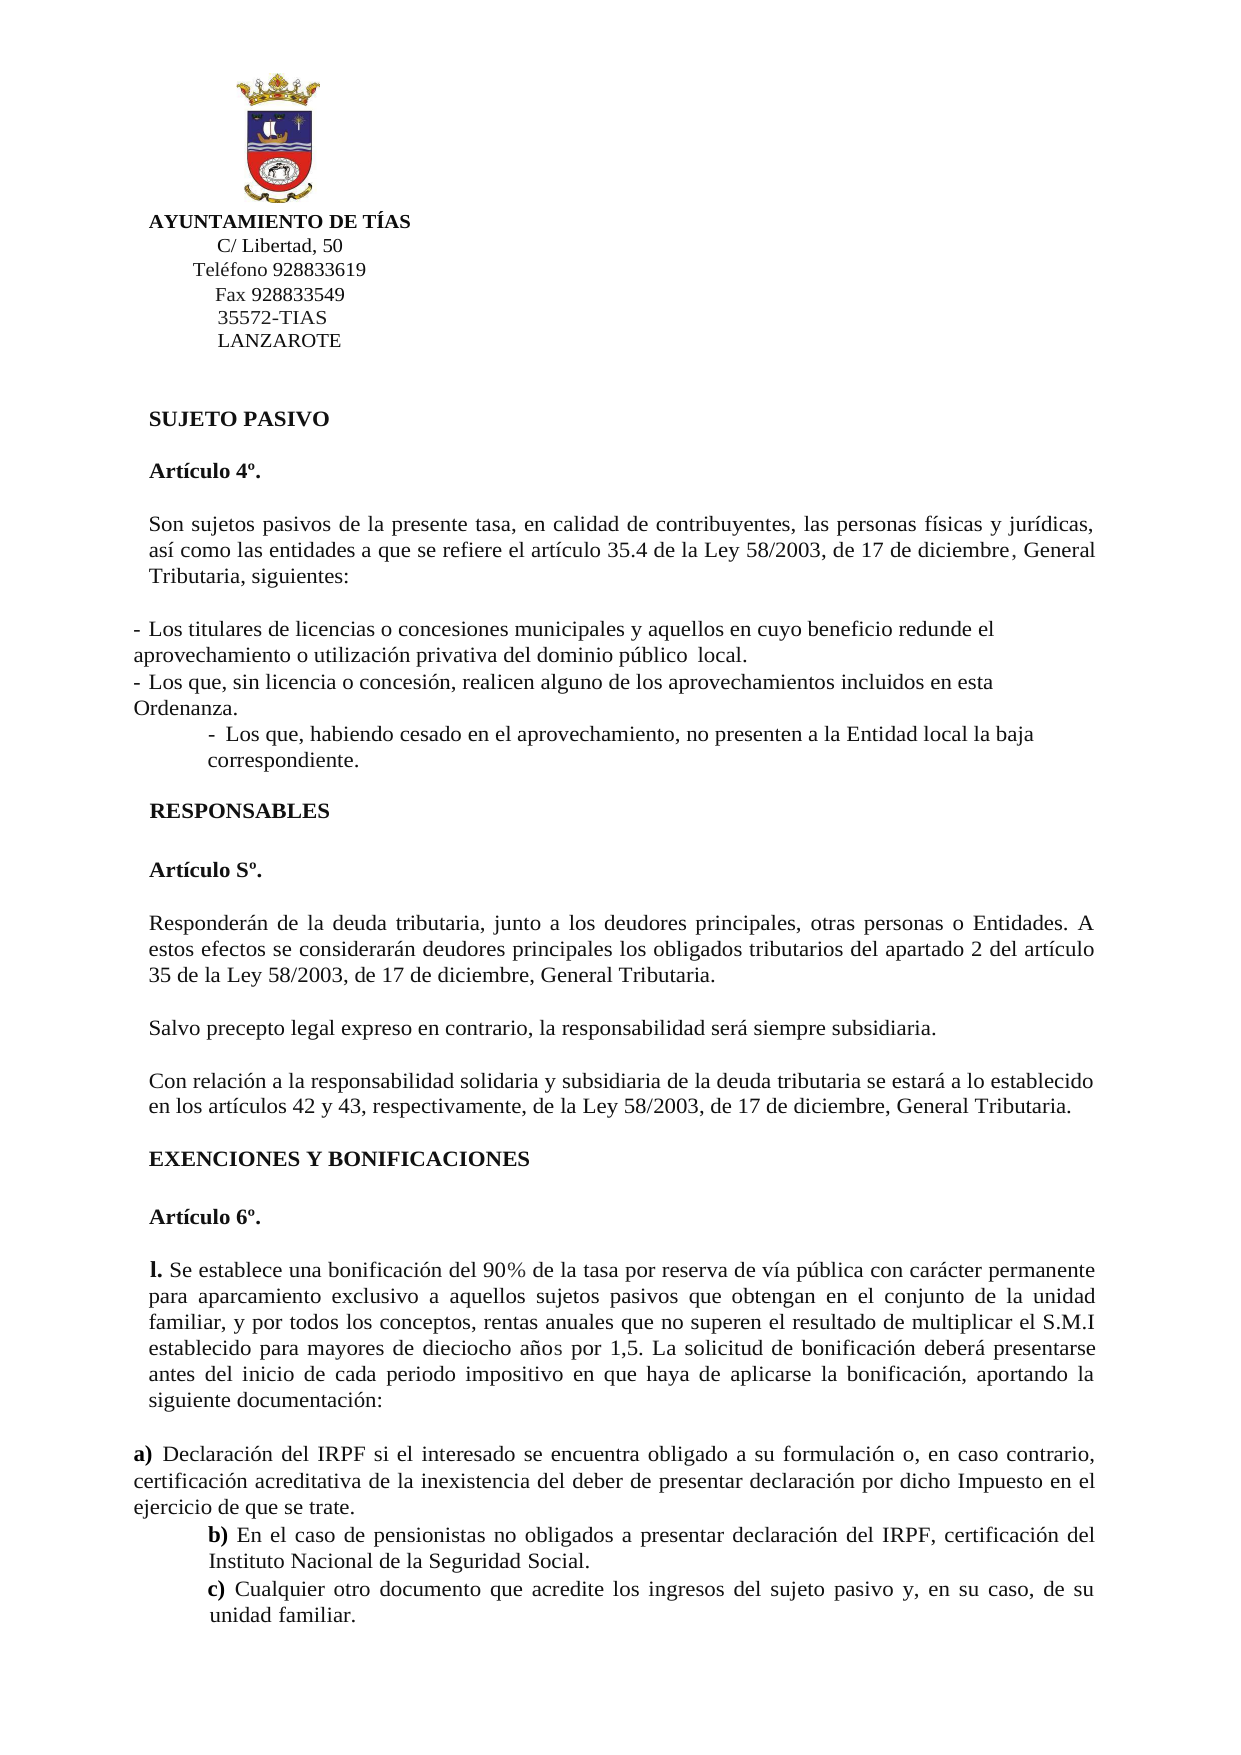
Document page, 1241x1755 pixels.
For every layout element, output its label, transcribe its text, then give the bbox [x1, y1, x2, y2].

text Responderán de la deuda tributaria, junto a los deudores principales, otras personas o Entidades. A estos efectos se considerarán deudores principales los obligados tributarios del apartado 2 del artículo 35 de la Ley 58/2003, de 17 de diciembre, General Tributaria. [148, 910, 1097, 987]
text Artículo 4º. [149, 458, 1109, 483]
text Son sujetos pasivos de la presente tasa, en calidad de contribuyentes, las personas físicas y jurídicas, así como las entidades a que se refiere el artículo 35.4 de la Ley 58/2003, de 17 de diciembre, General Tributaria, siguientes: [148, 511, 1096, 588]
text Salvo precepto legal expreso en contrario, la responsabilidad será siempre subsidiaria. [148, 1015, 1109, 1041]
text Con relación a la responsabilidad solidaria y subsidiaria de la deuda tributaria se estará a lo establecido en los artículos 42 y 43, respectivamente, de la Ley 58/2003, de 17 de diciembre, General Tributaria. [148, 1068, 1096, 1119]
list Los titulares de licencias o concesiones municipales y aquellos en cuyo beneficio redunde el aprovechamiento o utilización privativa del dominio público local. [133, 616, 1096, 667]
list Declaración del IRPF si el interesado se encuentra obligado a su formulación o, en caso contrario, certificación acreditativa de la inexistencia del deber de presentar declaración por dicho Impuesto en el ejercicio de que se trate. [133, 1440, 1097, 1519]
text Artículo 6º. [149, 1204, 1109, 1229]
text l. Se establece una bonificación del 90% de la tasa por reserva de vía pública con carácter permanente para aparcamiento exclusivo a aquellos sujetos pasivos que obtengan en el conjunto de la unidad familiar, y por todos los conceptos, rentas anuales que no superen el resultado de multiplicar el S.M.I establecido para mayores de dieciocho años por 1,5. La solicitud de bonificación deberá presentarse antes del inicio de cada periodo impositivo en que haya de aplicarse la bonificación, aportando la siguiente documentación: [148, 1256, 1097, 1412]
list Los que, habiendo cesado en el aprovechamiento, no presenten a la Entidad local la baja correspondiente. [207, 721, 1096, 772]
list Los que, sin licencia o concesión, realicen alguno de los aprovechamientos incluidos en esta Ordenanza. [133, 669, 1096, 720]
list En el caso de pensionistas no obligados a presentar declaración del IRPF, certificación del Instituto Nacional de la Seguridad Social. [208, 1521, 1097, 1573]
subtitle SUJETO PASIVO [148, 406, 1109, 431]
text Artículo Sº. [149, 857, 1109, 882]
list Cualquier otro documento que acredite los ingresos del sujeto pasivo y, en su caso, de su unidad familiar. [207, 1575, 1096, 1628]
subtitle RESPONSABLES [149, 798, 1109, 824]
subtitle EXENCIONES Y BONIFICACIONES [149, 1146, 1109, 1171]
